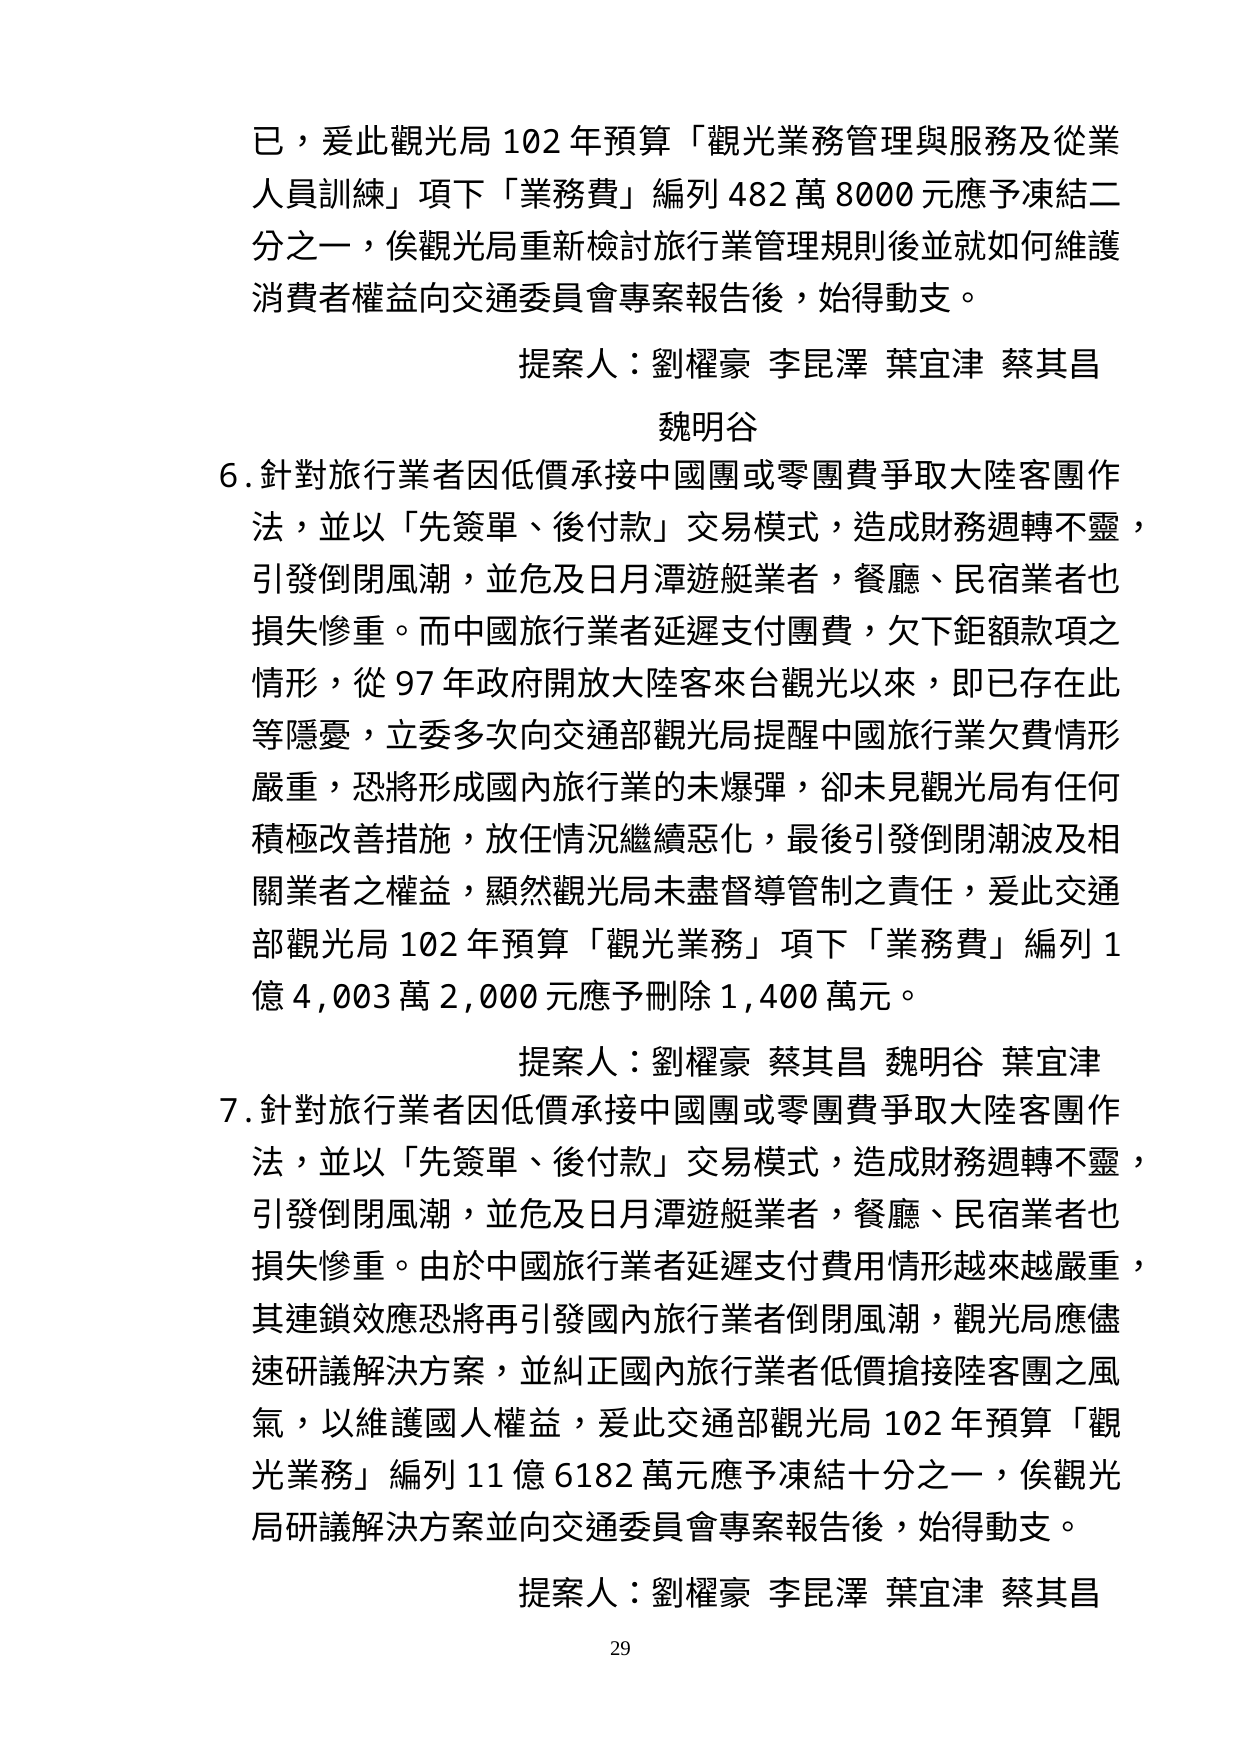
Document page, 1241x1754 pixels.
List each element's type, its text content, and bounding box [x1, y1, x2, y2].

text 提案人：劉櫂豪 李昆澤 葉宜津 蔡其昌 [518, 1550, 1122, 1612]
text 6.針對旅行業者因低價承接中國團或零團費爭取大陸客團作法，並以「先簽單、後付款」交易模式，造成財務週轉不靈，引發倒閉風潮，並危及日月潭遊艇業者，餐廳、民宿業者也損失慘重。而中國旅行業者延遲支付團費，欠下鉅額款項之情形，從97年政府開放大陸客來台觀光以來，即已存在此等隱憂，立委多次向交通部觀光局提醒中國旅行業欠費情形嚴重，恐將形成國內旅行業的未爆彈，卻未見觀光局有任何積極改善措施，放任情況繼續惡化，最後引發倒閉潮波及相關業者之權益，顯然觀光局未盡督導管制之責任，爰此交通部觀光局102年預算「觀光業務」項下「業務費」編列1億4,003萬2,000元應予刪除1,400萬元。 [218, 446, 1122, 1018]
text 提案人：劉櫂豪 蔡其昌 魏明谷 葉宜津 [518, 1018, 1122, 1081]
text 已，爰此觀光局102年預算「觀光業務管理與服務及從業人員訓練」項下「業務費」編列482萬8000元應予凍結二分之一，俟觀光局重新檢討旅行業管理規則後並就如何維護消費者權益向交通委員會專案報告後，始得動支。 [218, 112, 1122, 321]
text 7.針對旅行業者因低價承接中國團或零團費爭取大陸客團作法，並以「先簽單、後付款」交易模式，造成財務週轉不靈，引發倒閉風潮，並危及日月潭遊艇業者，餐廳、民宿業者也損失慘重。由於中國旅行業者延遲支付費用情形越來越嚴重，其連鎖效應恐將再引發國內旅行業者倒閉風潮，觀光局應儘速研議解決方案，並糾正國內旅行業者低價搶接陸客團之風氣，以維護國人權益，爰此交通部觀光局102年預算「觀光業務」編列11億6182萬元應予凍結十分之一，俟觀光局研議解決方案並向交通委員會專案報告後，始得動支。 [218, 1081, 1122, 1550]
text 提案人：劉櫂豪 李昆澤 葉宜津 蔡其昌 魏明谷 [518, 321, 1122, 446]
